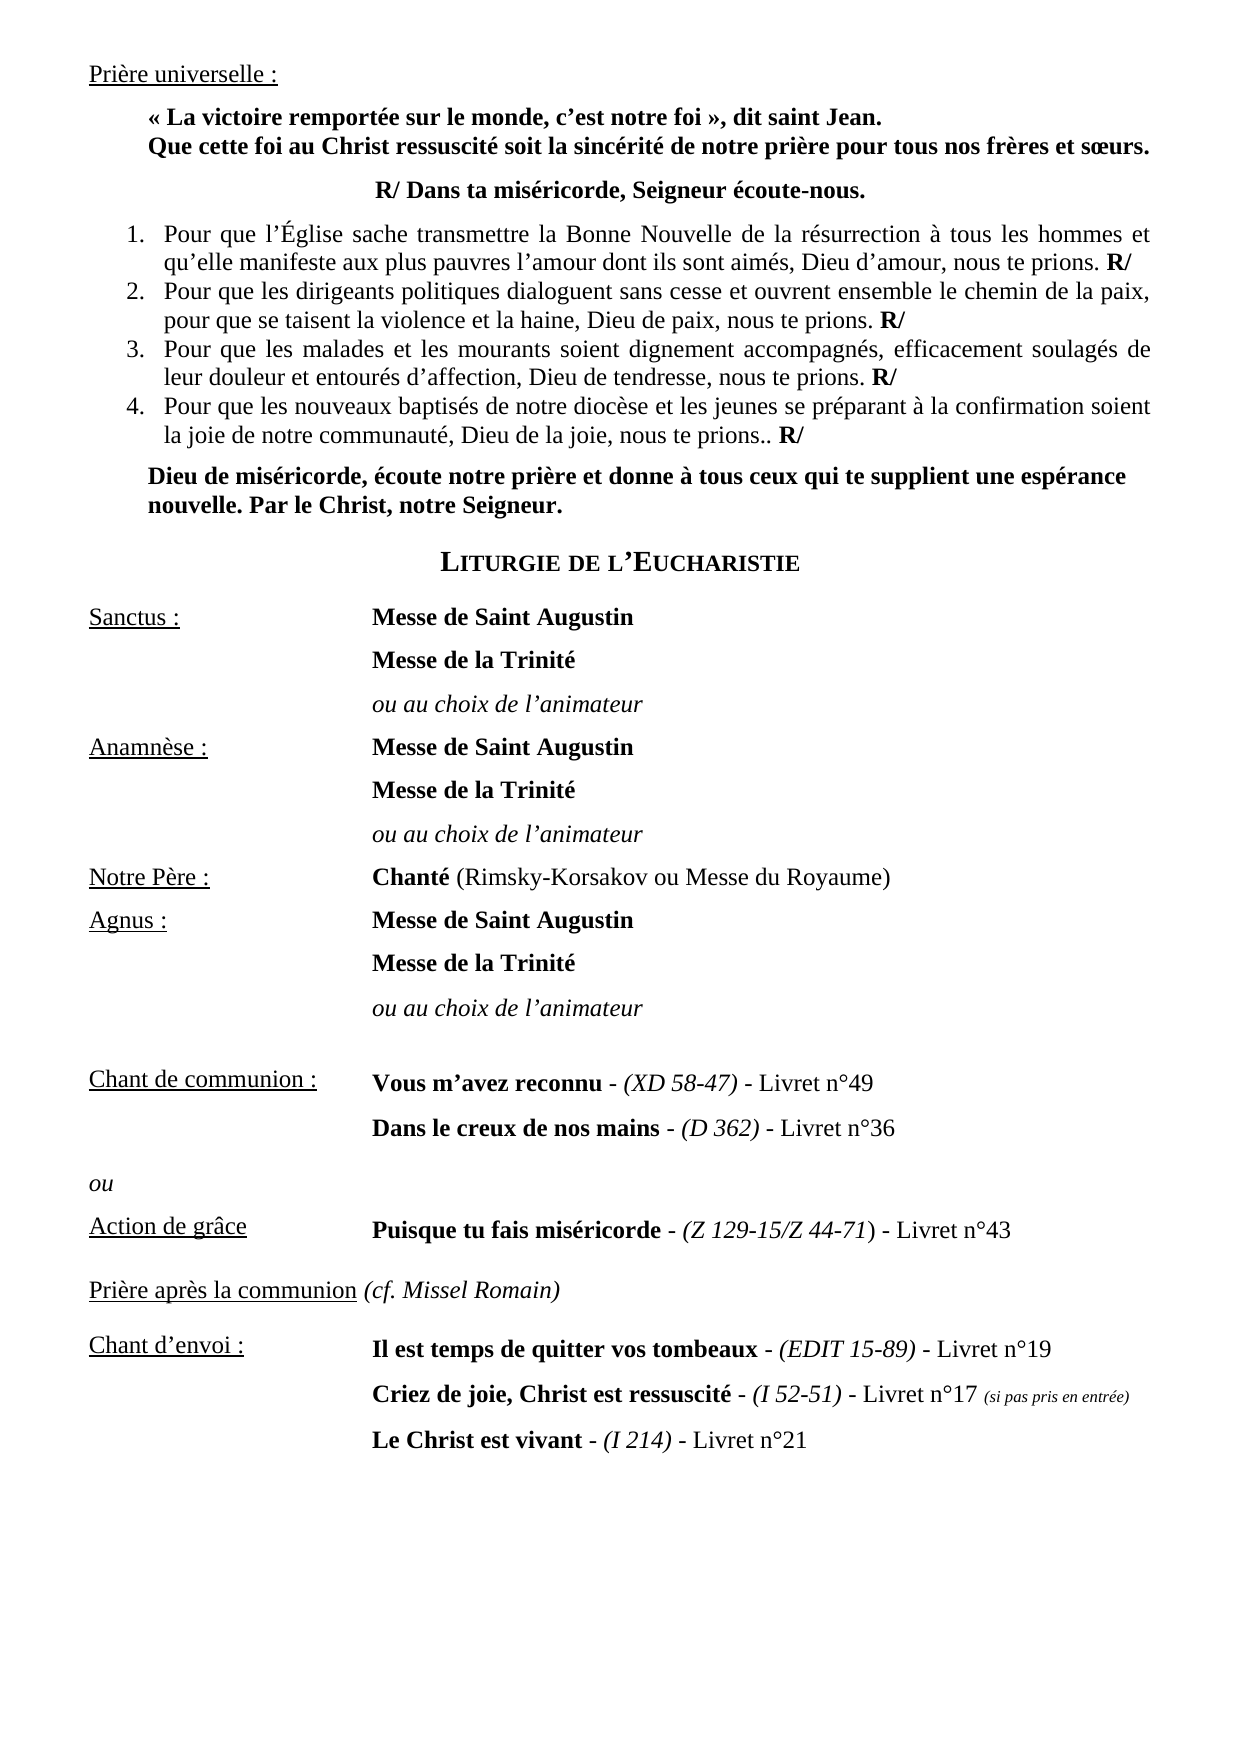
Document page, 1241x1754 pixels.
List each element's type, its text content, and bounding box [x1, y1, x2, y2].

text Dieu de miséricorde, écoute notre prière et donne à tous ceux qui te supplient une espérance nouvelle. Par le Christ, notre Seigneur. [148, 461, 1152, 519]
text Prière après la communion (cf. Missel Romain) [88, 1276, 1152, 1304]
table_cell Agnus : [89, 906, 372, 1036]
table_header Puisque tu fais miséricorde - (Z 129-15/Z 44-71) - Livret n°43 [372, 1211, 1151, 1257]
table_cell Messe de Saint Augustin [372, 733, 1151, 775]
list Pour que l’Église sache transmettre la Bonne Nouvelle de la résurrection à tous les hommes et qu’elle manifeste aux plus pauvres l’amour dont ils sont aimés, Dieu d’amour, nous te prions. R/ [126, 219, 1152, 276]
table_header Il est temps de quitter vos tombeaux - (EDIT 15-89) - Livret n°19 [372, 1330, 1151, 1376]
text Prière universelle : [88, 59, 1152, 88]
text ou [88, 1168, 1152, 1197]
table_cell Messe de la Trinité [372, 645, 1151, 688]
text Liturgie de l’Eucharistie [88, 544, 1152, 577]
table_cell Chanté (Rimsky-Korsakov ou Messe du Royaume) [372, 863, 1151, 906]
table_header Action de grâce [89, 1211, 372, 1257]
list Pour que les nouveaux baptisés de notre diocèse et les jeunes se préparant à la confirmation soient la joie de notre communauté, Dieu de la joie, nous te prions.. R/ [126, 391, 1152, 449]
table_cell Messe de la Trinité [372, 949, 1151, 992]
list Pour que les dirigeants politiques dialoguent sans cesse et ouvrent ensemble le chemin de la paix, pour que se taisent la violence et la haine, Dieu de paix, nous te prions. R/ [126, 276, 1152, 334]
table_cell Anamnèse : [89, 733, 372, 862]
text « La victoire remportée sur le monde, c’est notre foi », dit saint Jean. Que cette foi au Christ ressuscité soit la sincérité de notre prière pour tous nos frères et sœurs. [148, 102, 1152, 160]
table_cell Dans le creux de nos mains - (D 362) - Livret n°36 [372, 1110, 1151, 1156]
text R/ Dans ta miséricorde, Seigneur écoute-nous. [88, 172, 1152, 206]
table_cell ou au choix de l’animateur [372, 992, 1151, 1036]
table_cell ou au choix de l’animateur [372, 819, 1151, 862]
table_header Vous m’avez reconnu - (XD 58-47) - Livret n°49 [372, 1064, 1151, 1110]
list Pour que les malades et les mourants soient dignement accompagnés, efficacement soulagés de leur douleur et entourés d’affection, Dieu de tendresse, nous te prions. R/ [126, 334, 1152, 391]
table_cell Notre Père : [89, 863, 372, 906]
table_cell Criez de joie, Christ est ressuscité - (I 52-51) - Livret n°17 (si pas pris en entrée) [372, 1376, 1151, 1422]
table_header Messe de Saint Augustin [372, 602, 1151, 645]
table_header Chant de communion : [89, 1064, 372, 1156]
table_header Sanctus : [89, 602, 372, 732]
table_cell Messe de Saint Augustin [372, 906, 1151, 948]
table_header Chant d’envoi : [89, 1330, 372, 1468]
table_cell Le Christ est vivant - (I 214) - Livret n°21 [372, 1422, 1151, 1468]
table_cell Messe de la Trinité [372, 775, 1151, 818]
table_cell ou au choix de l’animateur [372, 688, 1151, 732]
